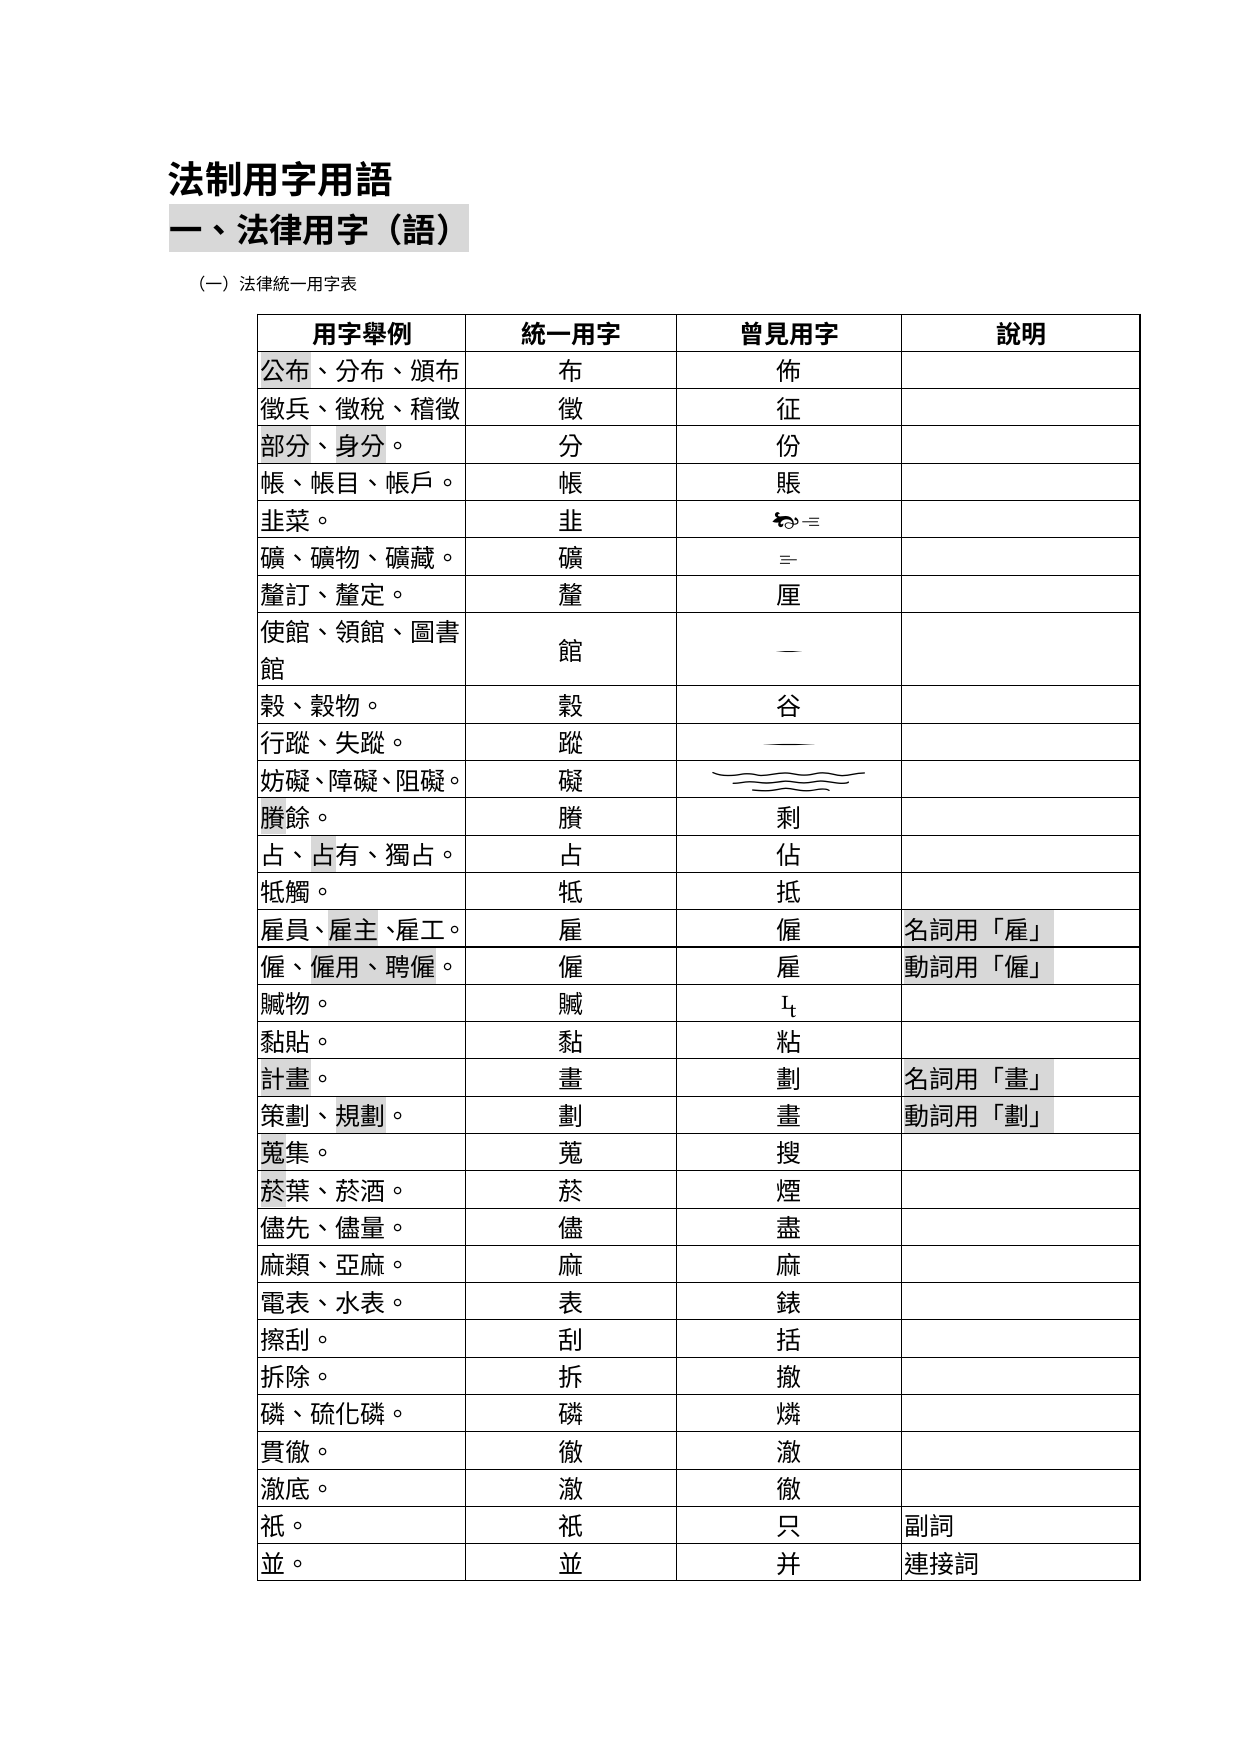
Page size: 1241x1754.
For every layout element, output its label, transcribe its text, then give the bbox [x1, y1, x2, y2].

table_cell 撤 [677, 1358, 901, 1394]
table_cell 拆除。 [258, 1358, 465, 1394]
table_cell 剩 [677, 798, 901, 834]
table_cell [902, 1022, 1139, 1058]
table_cell [902, 1134, 1139, 1170]
table_cell 策劃、規劃。 [258, 1097, 465, 1133]
table_cell 並 [466, 1544, 676, 1580]
table_cell 煙 [677, 1171, 901, 1207]
table_cell 榖、穀物。 [258, 686, 465, 723]
table_cell [902, 1320, 1139, 1357]
table_cell 僱 [677, 910, 901, 946]
table_cell [902, 1470, 1139, 1506]
table_cell 占、占有、獨占。 [258, 836, 465, 872]
table_cell [902, 426, 1139, 463]
table_cell 副詞 [902, 1507, 1139, 1543]
table_cell 計畫。 [258, 1059, 465, 1096]
table_cell  [677, 613, 901, 685]
table_cell 征 [677, 389, 901, 425]
table_cell [902, 1171, 1139, 1207]
table_cell 贓 [466, 985, 676, 1021]
table_cell 麻 [466, 1246, 676, 1282]
table_cell 蒐集。 [258, 1134, 465, 1170]
table_cell 使館、領館、圖書館 [258, 613, 465, 685]
table_cell 占 [466, 836, 676, 872]
table_cell 名詞用「雇」 [902, 910, 1139, 946]
table_cell 錶 [677, 1283, 901, 1319]
table_cell 儘先、儘量。 [258, 1209, 465, 1245]
table_cell 並。 [258, 1544, 465, 1580]
table_cell 劃 [677, 1059, 901, 1096]
table_cell 蒐 [466, 1134, 676, 1170]
table_cell [902, 1395, 1139, 1431]
table_cell 菸葉、菸酒。 [258, 1171, 465, 1207]
table_cell [902, 836, 1139, 872]
table_cell 動詞用「劃」 [902, 1097, 1139, 1133]
table_cell 帳、帳目、帳戶。 [258, 464, 465, 500]
table_cell 韭菜。 [258, 501, 465, 537]
text （一）法律統一用字表 [130, 252, 1087, 295]
text 一、法律用字（語） [130, 204, 1087, 252]
table_cell 燐 [677, 1395, 901, 1431]
table_header 曾見用字 [677, 315, 901, 351]
table_cell 谷 [677, 686, 901, 723]
table_cell 畫 [677, 1097, 901, 1133]
table_cell 劃 [466, 1097, 676, 1133]
table_cell 賬 [677, 464, 901, 500]
table_cell [902, 576, 1139, 612]
table_cell 分 [466, 426, 676, 463]
table_cell 名詞用「畫」 [902, 1059, 1139, 1096]
table_cell [902, 389, 1139, 425]
table_header 統一用字 [466, 315, 676, 351]
table_cell [902, 1209, 1139, 1245]
table_cell 僱、僱用、聘僱。 [258, 948, 465, 984]
table_cell 賸餘。 [258, 798, 465, 834]
table_cell 麻類、亞麻。 [258, 1246, 465, 1282]
table_cell 行蹤、失蹤。 [258, 724, 465, 760]
table_cell [902, 1358, 1139, 1394]
table_cell 只 [677, 1507, 901, 1543]
table_cell 徵 [466, 389, 676, 425]
table_cell 館 [466, 613, 676, 685]
table_cell [902, 798, 1139, 834]
table_cell 刮 [466, 1320, 676, 1357]
table_header 用字舉例 [258, 315, 465, 351]
table_cell 礙 [466, 761, 676, 797]
table_cell [902, 1432, 1139, 1468]
table_cell [902, 1246, 1139, 1282]
table_cell 磷、硫化磷。 [258, 1395, 465, 1431]
table_cell  [677, 538, 901, 574]
table_cell 牴 [466, 873, 676, 909]
table_cell 帳 [466, 464, 676, 500]
table_cell 份 [677, 426, 901, 463]
table_cell 祇 [466, 1507, 676, 1543]
table_cell 公布、分布、頒布 [258, 352, 465, 388]
table_cell 佈 [677, 352, 901, 388]
table_cell 黏貼。 [258, 1022, 465, 1058]
table_cell 雇 [677, 948, 901, 984]
table_cell [902, 501, 1139, 537]
table_cell [902, 538, 1139, 574]
table_cell 韭 [466, 501, 676, 537]
table_cell 佔 [677, 836, 901, 872]
table_cell 祇。 [258, 1507, 465, 1543]
text 法制用字用語 [130, 150, 1087, 204]
table_cell [902, 686, 1139, 723]
table_cell  [677, 985, 901, 1021]
table_cell [902, 724, 1139, 760]
table_cell 贓物。 [258, 985, 465, 1021]
table_cell 貫徹。 [258, 1432, 465, 1468]
table_cell 妨礙、障礙、阻礙。 [258, 761, 465, 797]
table_cell  [677, 724, 901, 760]
table_cell 動詞用「僱」 [902, 948, 1139, 984]
table_cell 表 [466, 1283, 676, 1319]
table_cell 穀 [466, 686, 676, 723]
table_cell 搜 [677, 1134, 901, 1170]
table_cell 澈 [677, 1432, 901, 1468]
table_cell [902, 985, 1139, 1021]
table_cell 擦刮。 [258, 1320, 465, 1357]
table_cell 粘 [677, 1022, 901, 1058]
table_cell 蹤 [466, 724, 676, 760]
table_cell 雇 [466, 910, 676, 946]
table_cell 并 [677, 1544, 901, 1580]
table_cell 賸 [466, 798, 676, 834]
table_cell [902, 761, 1139, 797]
table_cell [902, 873, 1139, 909]
table_cell 畫 [466, 1059, 676, 1096]
table_cell 徹 [677, 1470, 901, 1506]
table_cell [902, 613, 1139, 685]
table_cell 儘 [466, 1209, 676, 1245]
table_cell 澈底。 [258, 1470, 465, 1506]
table_cell 菸 [466, 1171, 676, 1207]
table_cell  [677, 761, 901, 797]
table_cell 釐 [466, 576, 676, 612]
table_cell 電表、水表。 [258, 1283, 465, 1319]
table_cell 磷 [466, 1395, 676, 1431]
table_header 說明 [902, 315, 1139, 351]
table_cell [902, 1283, 1139, 1319]
table_cell 括 [677, 1320, 901, 1357]
table_cell 盡 [677, 1209, 901, 1245]
table_cell 徹 [466, 1432, 676, 1468]
table_cell [902, 464, 1139, 500]
table_cell 厘 [677, 576, 901, 612]
table_cell 僱 [466, 948, 676, 984]
table_cell 澈 [466, 1470, 676, 1506]
table_cell 布 [466, 352, 676, 388]
table_cell  [677, 501, 901, 537]
table_cell 黏 [466, 1022, 676, 1058]
table_cell 礦 [466, 538, 676, 574]
table_cell 牴觸。 [258, 873, 465, 909]
table_cell 拆 [466, 1358, 676, 1394]
table_cell 部分、身分。 [258, 426, 465, 463]
table_cell 釐訂、釐定。 [258, 576, 465, 612]
table_cell 抵 [677, 873, 901, 909]
table_cell [902, 352, 1139, 388]
table_cell 礦、礦物、礦藏。 [258, 538, 465, 574]
table_cell 麻 [677, 1246, 901, 1282]
table_cell 雇員、雇主、雇工。 [258, 910, 465, 946]
table_cell 徵兵、徵稅、稽徵 [258, 389, 465, 425]
table_cell 連接詞 [902, 1544, 1139, 1580]
